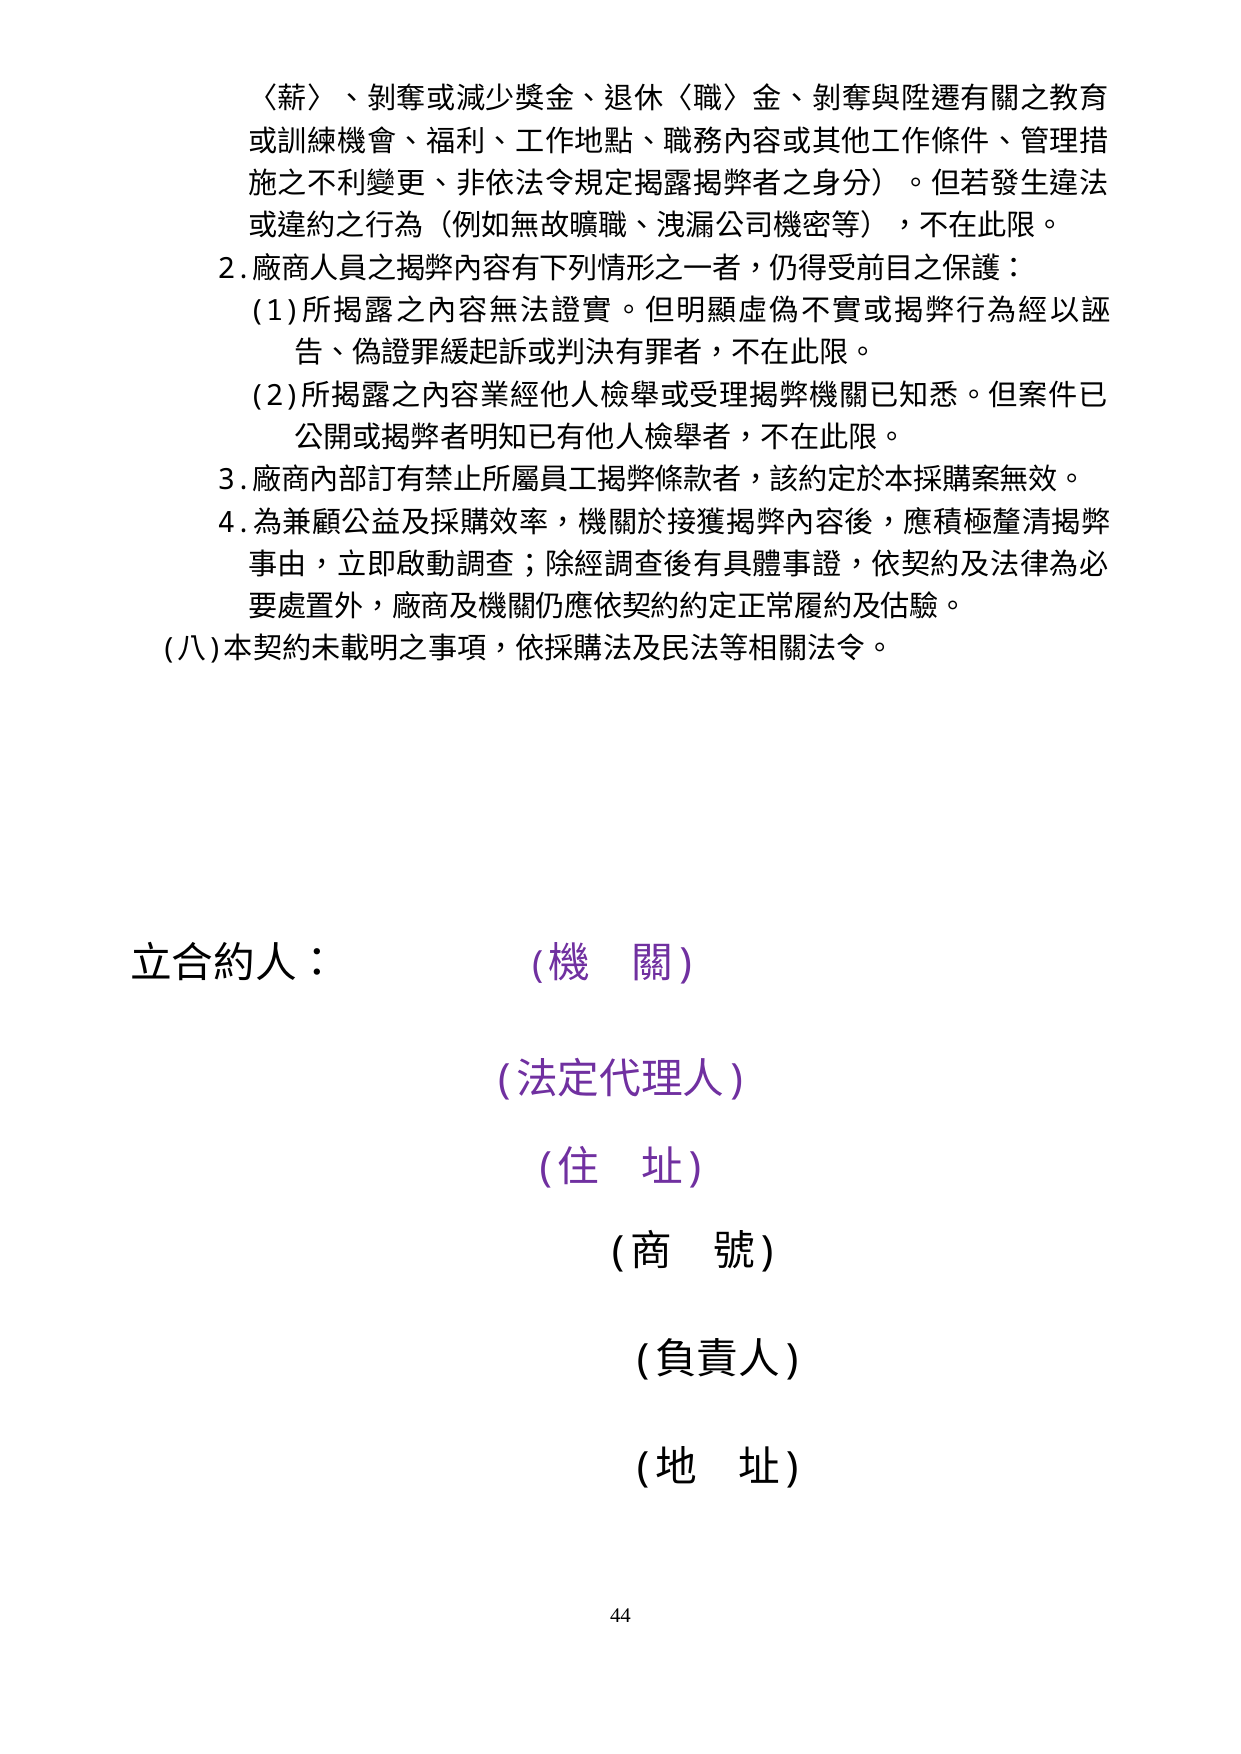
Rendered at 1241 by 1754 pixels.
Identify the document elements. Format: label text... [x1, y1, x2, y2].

text (住 址) [130, 1148, 1110, 1190]
text 2.廠商人員之揭弊內容有下列情形之一者，仍得受前目之保護： [217, 244, 1110, 287]
text (1)所揭露之內容無法證實。但明顯虛偽不實或揭弊行為經以誣告、偽證罪緩起訴或判決有罪者，不在此限。 [248, 287, 1110, 371]
text (法定代理人) [130, 1045, 1110, 1106]
text (負責人) [130, 1340, 1110, 1382]
text 立合約人： (機 關) [130, 929, 1110, 990]
text 4.為兼顧公益及採購效率，機關於接獲揭弊內容後，應積極釐清揭弊事由，立即啟動調查；除經調查後有具體事證，依契約及法律為必要處置外，廠商及機關仍應依契約約定正常履約及估驗。 [217, 498, 1110, 625]
text (商 號) [130, 1232, 1110, 1273]
text (2)所揭露之內容業經他人檢舉或受理揭弊機關已知悉。但案件已公開或揭弊者明知已有他人檢舉者，不在此限。 [248, 371, 1110, 456]
text 〈薪〉、剝奪或減少獎金、退休〈職〉金、剝奪與陞遷有關之教育或訓練機會、福利、工作地點、職務內容或其他工作條件、管理措施之不利變更、非依法令規定揭露揭弊者之身分）。但若發生違法或違約之行為（例如無故曠職、洩漏公司機密等），不在此限。 [217, 75, 1110, 244]
text (八)本契約未載明之事項，依採購法及民法等相關法令。 [159, 625, 1110, 667]
text (地 址) [130, 1448, 1110, 1490]
text 3.廠商內部訂有禁止所屬員工揭弊條款者，該約定於本採購案無效。 [217, 456, 1110, 498]
